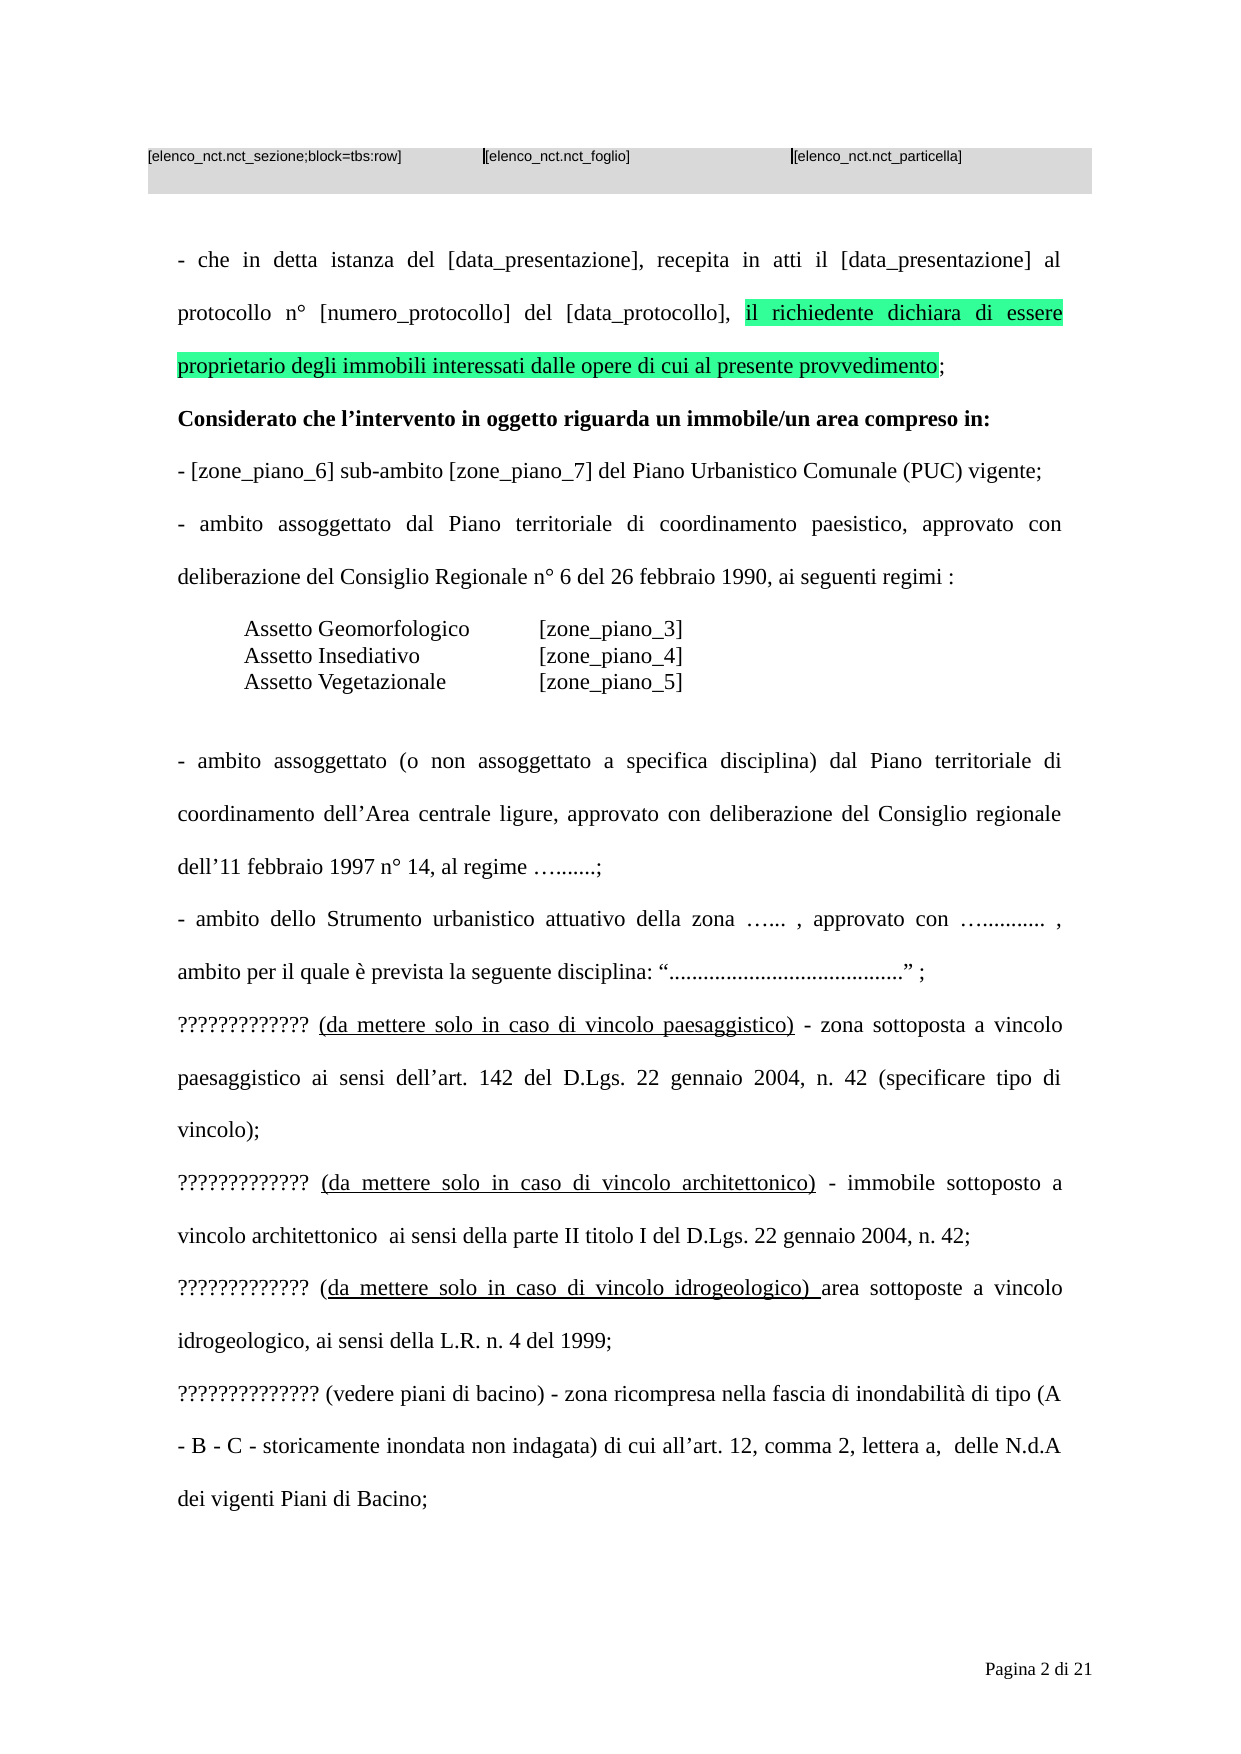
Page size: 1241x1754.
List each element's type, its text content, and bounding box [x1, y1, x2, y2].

text - che in detta istanza del [data_presentazione], recepita in atti il [data_presentazione] al protocollo n° [numero_protocollo] del [data_protocollo], il richiedente dichiara di essere proprietario degli immobili interessati dalle opere di cui al presente provvedimento; [177, 247, 1063, 378]
table_header [zone_piano_3] [532, 616, 1100, 642]
table_cell [zone_piano_5] [532, 668, 1100, 694]
table_cell [elenco_nct.nct_foglio] [485, 148, 793, 194]
text ????????????? (da mettere solo in caso di vincolo paesaggistico) - zona sottoposta a vincolo paesaggistico ai sensi dell’art. 142 del D.Lgs. 22 gennaio 2004, n. 42 (specificare tipo di vincolo); [177, 1011, 1063, 1143]
text ?????????????? (vedere piani di bacino) - zona ricompresa nella fascia di inondabilità di tipo (A - B - C - storicamente inondata non indagata) di cui all’art. 12, comma 2, lettera a, delle N.d.A dei vigenti Piani di Bacino; [177, 1380, 1063, 1512]
table_header Assetto Geomorfologico [236, 616, 532, 642]
text - ambito dello Strumento urbanistico attuativo della zona …... , approvato con …........... , ambito per il quale è prevista la seguente disciplina: “.........................................” ; [177, 905, 1063, 984]
text - [zone_piano_6] sub-ambito [zone_piano_7] del Piano Urbanistico Comunale (PUC) vigente; [177, 457, 1063, 484]
table_cell [zone_piano_4] [532, 642, 1100, 668]
table_cell [elenco_nct.nct_sezione;block=tbs:row] [148, 148, 485, 194]
table_cell [elenco_nct.nct_particella] [794, 148, 1092, 194]
text - ambito assoggettato (o non assoggettato a specifica disciplina) dal Piano territoriale di coordinamento dell’Area centrale ligure, approvato con deliberazione del Consiglio regionale dell’11 febbraio 1997 n° 14, al regime ….......; [177, 747, 1063, 879]
text ????????????? (da mettere solo in caso di vincolo architettonico) - immobile sottoposto a vincolo architettonico ai sensi della parte II titolo I del D.Lgs. 22 gennaio 2004, n. 42; [177, 1169, 1063, 1248]
text - ambito assoggettato dal Piano territoriale di coordinamento paesistico, approvato con deliberazione del Consiglio Regionale n° 6 del 26 febbraio 1990, ai seguenti regimi : [177, 510, 1063, 589]
table_cell Assetto Insediativo [236, 642, 532, 668]
table_cell Assetto Vegetazionale [236, 668, 532, 694]
text ????????????? (da mettere solo in caso di vincolo idrogeologico) area sottoposte a vincolo idrogeologico, ai sensi della L.R. n. 4 del 1999; [177, 1274, 1063, 1353]
text Considerato che l’intervento in oggetto riguarda un immobile/un area compreso in: [177, 405, 1063, 431]
